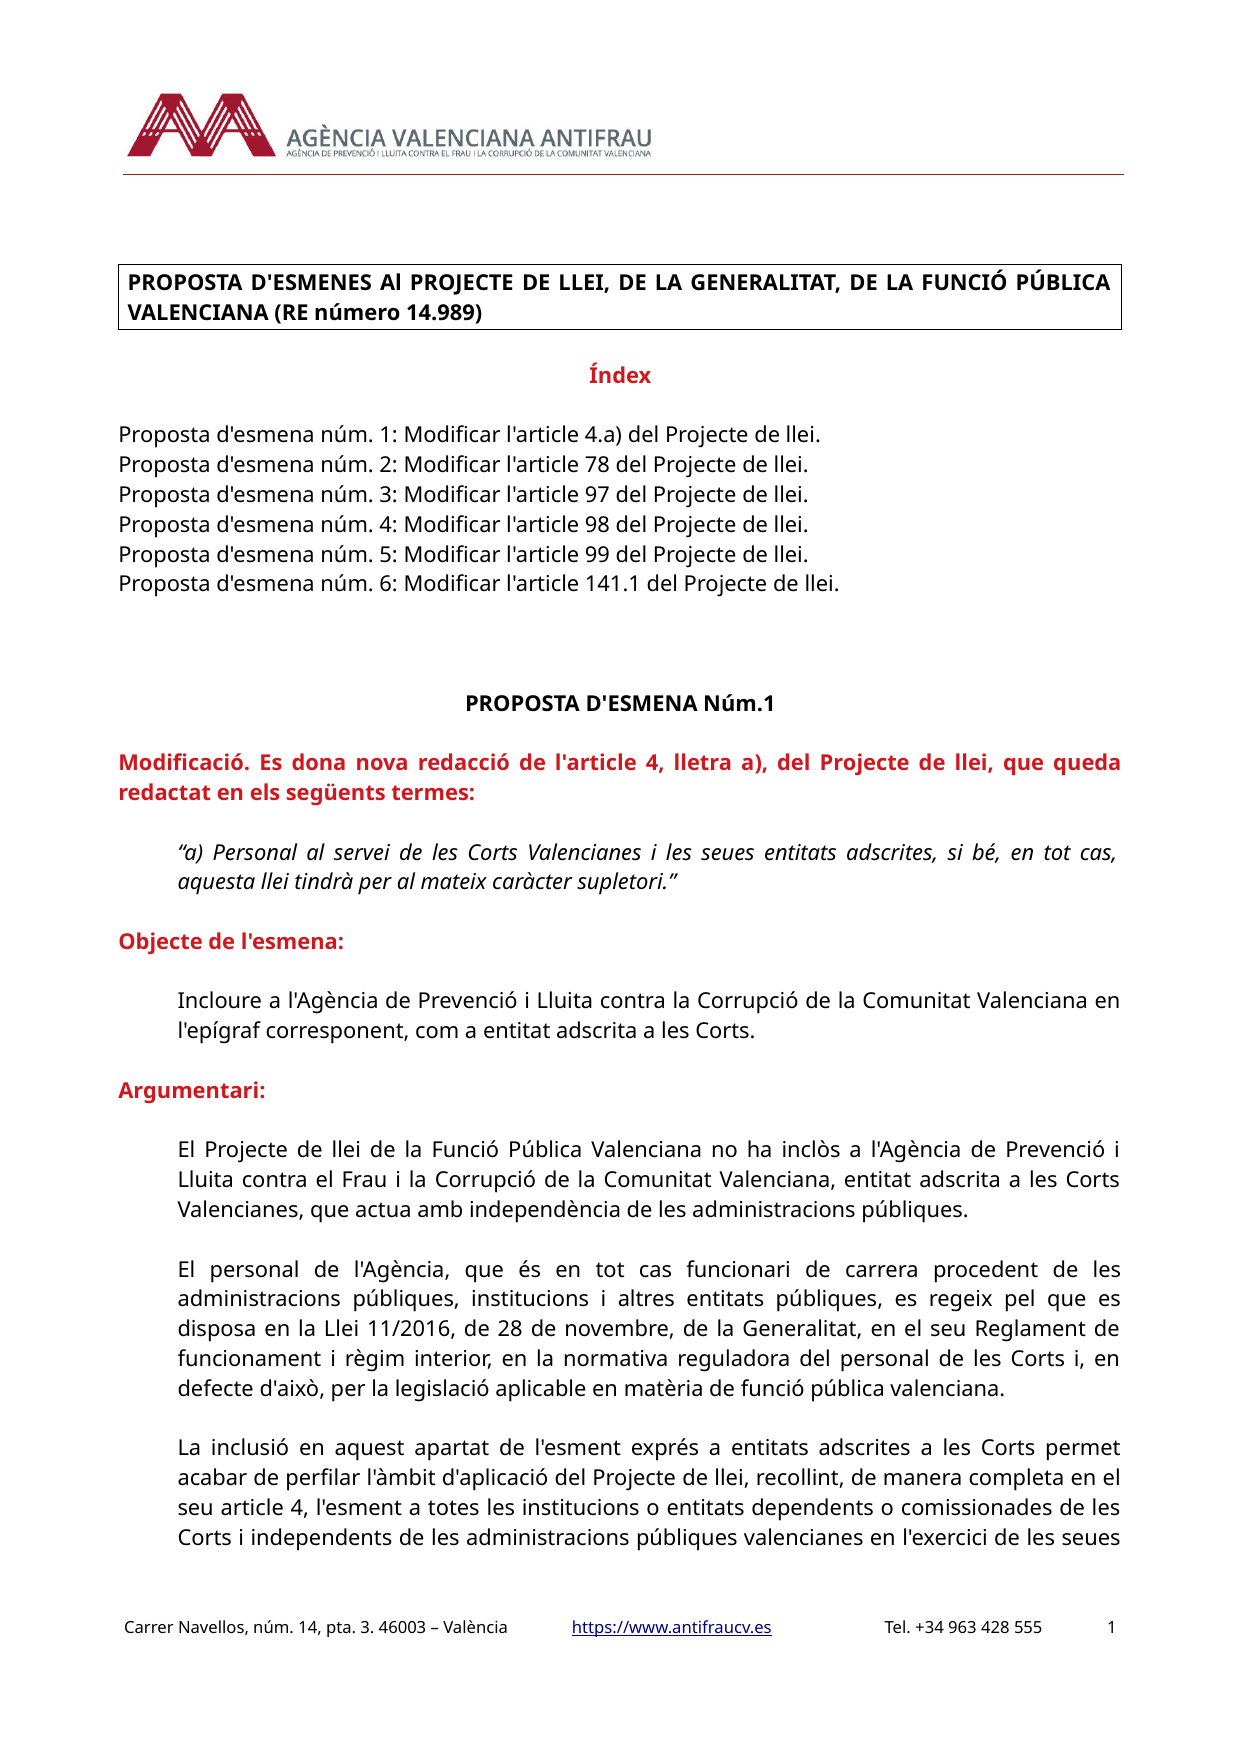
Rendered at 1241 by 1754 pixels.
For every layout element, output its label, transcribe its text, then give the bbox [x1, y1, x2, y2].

text Objecte de l'esmena: [118, 926, 1122, 956]
text Modificació. Es dona nova redacció de l'article 4, lletra a), del Projecte de llei, que queda redactat en els següents termes: [118, 747, 1122, 807]
text Proposta d'esmena núm. 6: Modificar l'article 141.1 del Projecte de llei. [118, 568, 1122, 598]
text “a) Personal al servei de les Corts Valencianes i les seues entitats adscrites, si bé, en tot cas, aquesta llei tindrà per al mateix caràcter supletori.” [177, 836, 1122, 896]
picture [122, 81, 655, 166]
text Proposta d'esmena núm. 2: Modificar l'article 78 del Projecte de llei. [118, 449, 1122, 479]
text El Projecte de llei de la Funció Pública Valenciana no ha inclòs a l'Agència de Prevenció i Lluita contra el Frau i la Corrupció de la Comunitat Valenciana, entitat adscrita a les Corts Valencianes, que actua amb independència de les administracions públiques. [177, 1134, 1122, 1224]
text Índex [118, 360, 1122, 389]
text Argumentari: [118, 1075, 1122, 1104]
text Proposta d'esmena núm. 3: Modificar l'article 97 del Projecte de llei. [118, 479, 1122, 509]
text Incloure a l'Agència de Prevenció i Lluita contra la Corrupció de la Comunitat Valenciana en l'epígraf corresponent, com a entitat adscrita a les Corts. [177, 985, 1122, 1045]
text Proposta d'esmena núm. 5: Modificar l'article 99 del Projecte de llei. [118, 538, 1122, 568]
text Proposta d'esmena núm. 4: Modificar l'article 98 del Projecte de llei. [118, 509, 1122, 538]
text Proposta d'esmena núm. 1: Modificar l'article 4.a) del Projecte de llei. [118, 419, 1122, 449]
text El personal de l'Agència, que és en tot cas funcionari de carrera procedent de les administracions públiques, institucions i altres entitats públiques, es regeix pel que es disposa en la Llei 11/2016, de 28 de novembre, de la Generalitat, en el seu Reglament de funcionament i règim interior, en la normativa reguladora del personal de les Corts i, en defecte d'això, per la legislació aplicable en matèria de funció pública valenciana. [177, 1253, 1122, 1402]
text La inclusió en aquest apartat de l'esment exprés a entitats adscrites a les Corts permet acabar de perfilar l'àmbit d'aplicació del Projecte de llei, recollint, de manera completa en el seu article 4, l'esment a totes les institucions o entitats dependents o comissionades de les Corts i independents de les administracions públiques valencianes en l'exercici de les seues [177, 1432, 1122, 1551]
text PROPOSTA D'ESMENA Núm.1 [118, 687, 1122, 717]
text PROPOSTA D'ESMENES Al PROJECTE DE LLEI, DE LA GENERALITAT, DE LA FUNCIÓ PÚBLICA VALENCIANA (RE número 14.989) [119, 265, 1121, 329]
